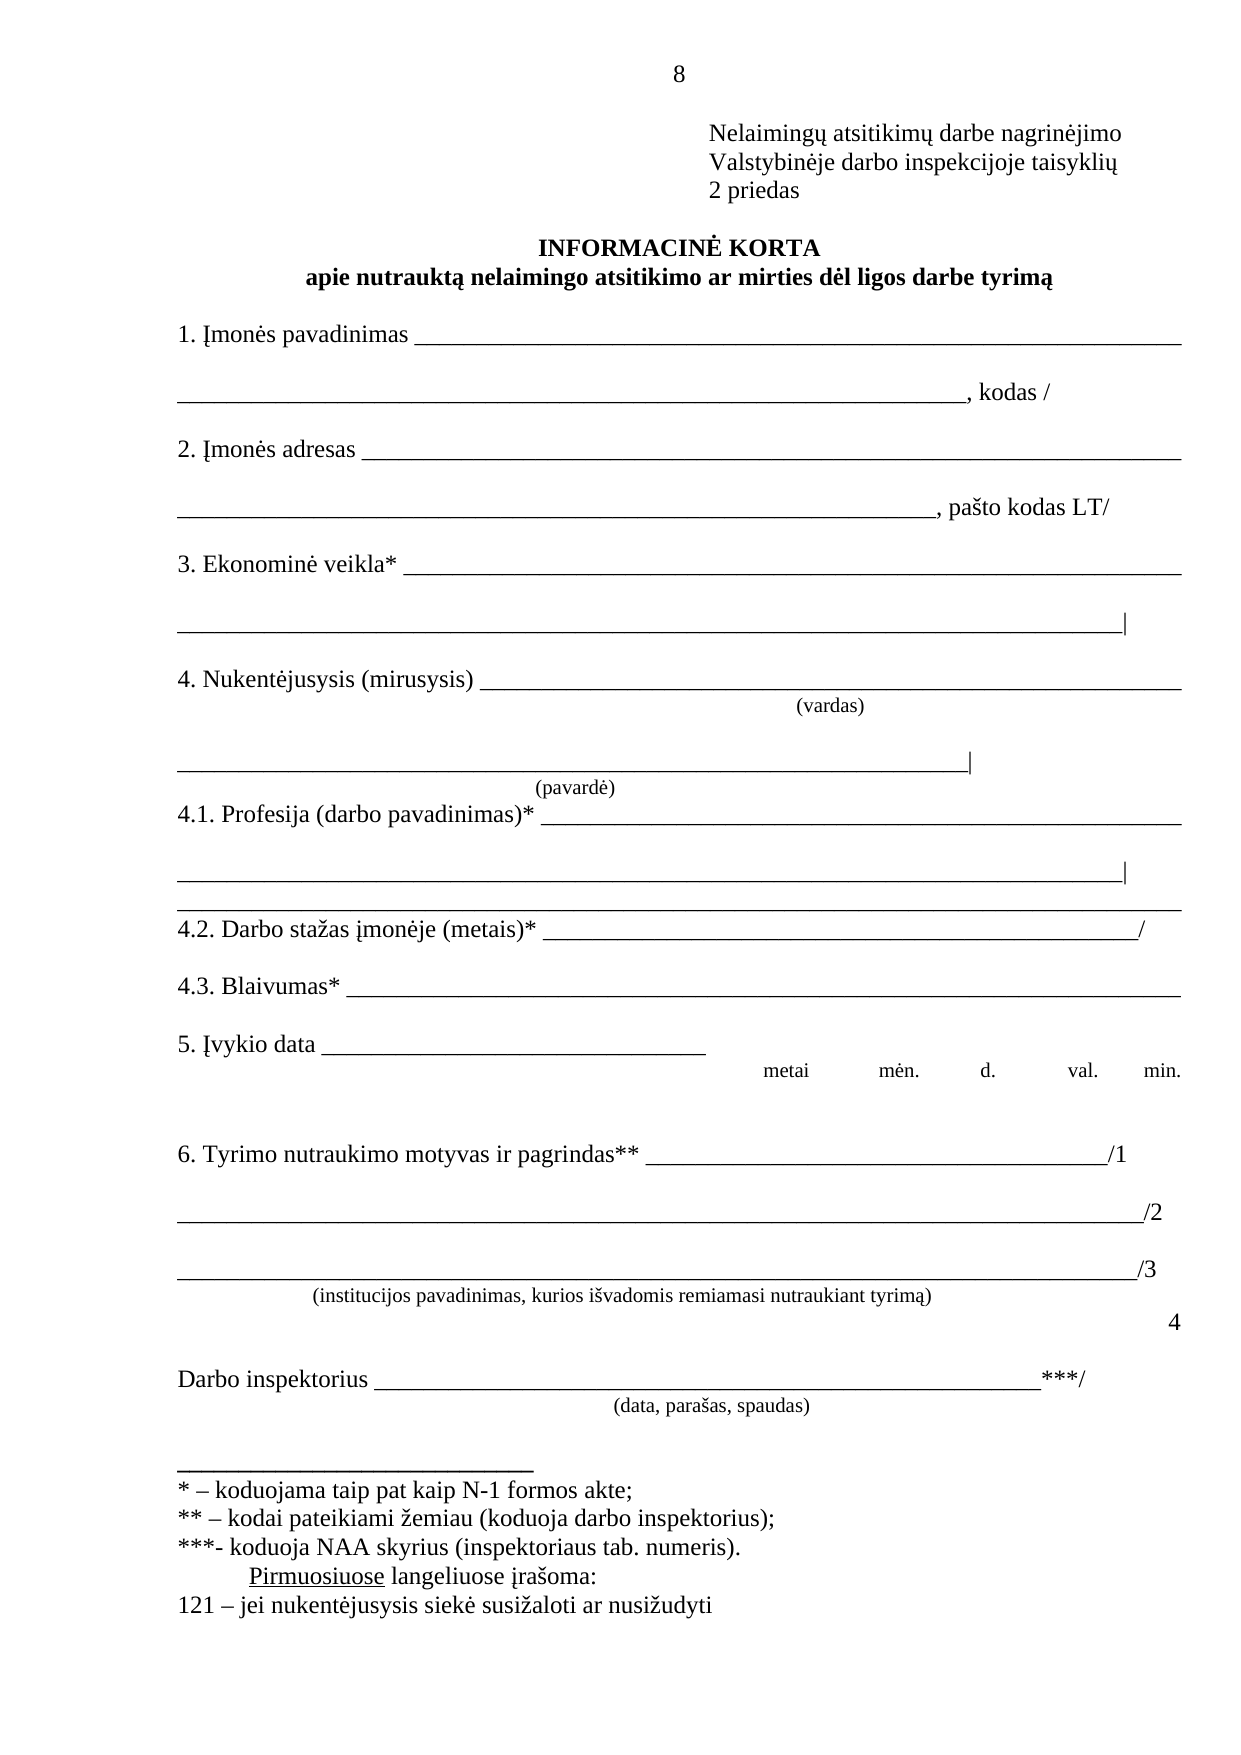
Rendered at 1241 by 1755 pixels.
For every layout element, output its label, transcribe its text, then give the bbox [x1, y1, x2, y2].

text INFORMACINĖ KORTA [177, 233, 1181, 262]
text * – koduojama taip pat kaip N-1 formos akte; [177, 1475, 1181, 1503]
text ⁯⁯⁯ [177, 578, 1181, 607]
text | [177, 856, 1181, 885]
text 5. Įvykio data ⁯⁯⁯⁯ ⁯⁯ ⁯⁯ ⁯⁯ ⁯⁯ [177, 1029, 1181, 1057]
text /2 [177, 1197, 1181, 1225]
text ***- koduoja NAA skyrius (inspektoriaus tab. numeris). [177, 1532, 1181, 1561]
text 1. Įmonės pavadinimas [177, 319, 1181, 348]
text apie nutrauktą nelaimingo atsitikimo ar mirties dėl ligos darbe tyrimą [177, 262, 1181, 291]
text 6. Tyrimo nutraukimo motyvas ir pagrindas** /1 [177, 1139, 1181, 1168]
text ⁯⁯⁯⁯⁯ [177, 1336, 1181, 1364]
text ⁯⁯⁯ [177, 1110, 1181, 1139]
text 2. Įmonės adresas [177, 434, 1181, 463]
text Pirmuosiuose langeliuose įrašoma: [177, 1561, 1181, 1590]
text 4.3. Blaivumas* ⁯ [177, 971, 1181, 1000]
text 4.1. Profesija (darbo pavadinimas)* [177, 799, 1181, 827]
text (vardas) [177, 693, 1181, 717]
text 4. Nukentėjusysis (mirusysis) [177, 664, 1181, 693]
text 121 – jei nukentėjusysis siekė susižaloti ar nusižudyti [177, 1590, 1181, 1618]
text (pavardė) [177, 775, 1181, 799]
text ⁯⁯⁯ [177, 827, 1181, 856]
text metai mėn. d. val. min. [177, 1057, 1181, 1082]
text ⁯ [177, 1168, 1181, 1197]
text , kodas / [177, 377, 1181, 406]
text | [177, 746, 1181, 775]
text /3 [177, 1254, 1181, 1283]
text ⁯⁯⁯⁯⁯⁯⁯ [177, 348, 1181, 377]
text ** – kodai pateikiami žemiau (koduoja darbo inspektorius); [177, 1503, 1181, 1532]
text (data, parašas, spaudas) [177, 1393, 1181, 1417]
text Valstybinėje darbo inspekcijoje taisyklių [177, 147, 1181, 176]
text 4⁯ [177, 1307, 1181, 1336]
text ⁯⁯ [177, 885, 1181, 910]
text ⁯⁯⁯⁯ [177, 463, 1181, 492]
text ⁯⁯⁯⁯⁯⁯⁯⁯⁯⁯⁯ [177, 717, 1181, 746]
text , pašto kodas LT/ [177, 492, 1181, 521]
text | [177, 607, 1181, 636]
text (institucijos pavadinimas, kurios išvadomis remiamasi nutraukiant tyrimą) [177, 1283, 1181, 1307]
text Darbo inspektorius ***/ [177, 1364, 1181, 1393]
text 4.2. Darbo stažas įmonėje (metais)* / [177, 914, 1181, 942]
text 2 priedas [177, 176, 1181, 204]
text 3. Ekonominė veikla* [177, 549, 1181, 578]
text Nelaimingų atsitikimų darbe nagrinėjimo [177, 118, 1181, 147]
text ⁯ [177, 1225, 1181, 1254]
